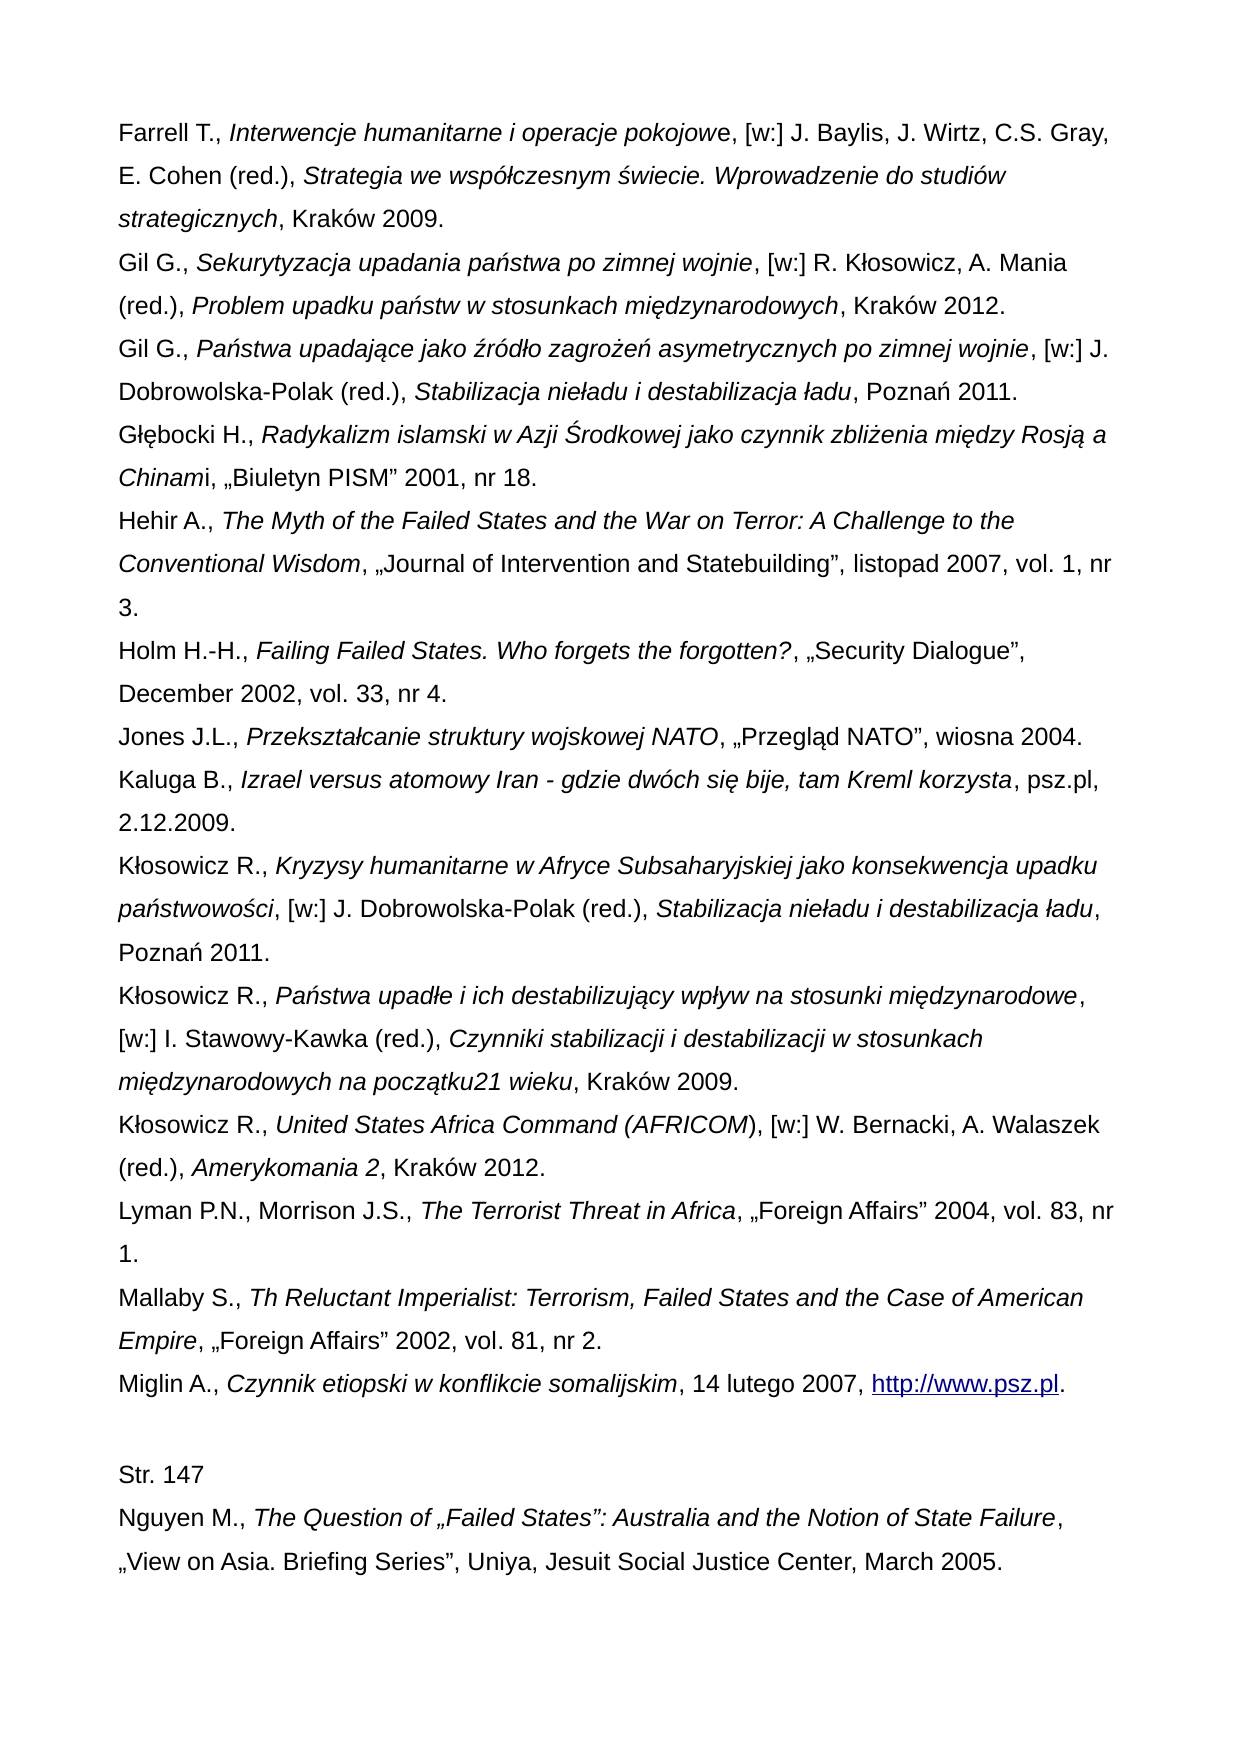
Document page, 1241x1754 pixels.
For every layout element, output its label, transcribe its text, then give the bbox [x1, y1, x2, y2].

text Holm H.-H., Failing Failed States. Who forgets the forgotten?, „Security Dialogue”, December 2002, vol. 33, nr 4. [118, 636, 1122, 707]
text Miglin A., Czynnik etiopski w konflikcie somalijskim, 14 lutego 2007, http://www.psz.pl. [118, 1369, 1122, 1397]
text Lyman P.N., Morrison J.S., The Terrorist Threat in Africa, „Foreign Affairs” 2004, vol. 83, nr 1. [118, 1196, 1122, 1268]
text Hehir A., The Myth of the Failed States and the War on Terror: A Challenge to the Conventional Wisdom, „Journal of Intervention and Statebuilding”, listopad 2007, vol. 1, nr 3. [118, 506, 1122, 621]
text Kłosowicz R., Kryzysy humanitarne w Afryce Subsaharyjskiej jako konsekwencja upadku państwowości, [w:] J. Dobrowolska-Polak (red.), Stabilizacja nieładu i destabilizacja ładu, Poznań 2011. [118, 851, 1122, 966]
text Farrell T., Interwencje humanitarne i operacje pokojowe, [w:] J. Baylis, J. Wirtz, C.S. Gray, E. Cohen (red.), Strategia we współczesnym świecie. Wprowadzenie do studiów strategicznych, Kraków 2009. [118, 118, 1122, 233]
text Nguyen M., The Question of „Failed States”: Australia and the Notion of State Failure, „View on Asia. Briefing Series”, Uniya, Jesuit Social Justice Center, March 2005. [118, 1503, 1122, 1575]
text Głębocki H., Radykalizm islamski w Azji Środkowej jako czynnik zbliżenia między Rosją a Chinami, „Biuletyn PISM” 2001, nr 18. [118, 420, 1122, 492]
text Jones J.L., Przekształcanie struktury wojskowej NATO, „Przegląd NATO”, wiosna 2004. [118, 722, 1122, 751]
text Kaluga B., Izrael versus atomowy Iran - gdzie dwóch się bije, tam Kreml korzysta, psz.pl, 2.12.2009. [118, 765, 1122, 837]
text Gil G., Państwa upadające jako źródło zagrożeń asymetrycznych po zimnej wojnie, [w:] J. Dobrowolska-Polak (red.), Stabilizacja nieładu i destabilizacja ładu, Poznań 2011. [118, 334, 1122, 406]
text Kłosowicz R., United States Africa Command (AFRICOM), [w:] W. Bernacki, A. Walaszek (red.), Amerykomania 2, Kraków 2012. [118, 1110, 1122, 1182]
text Str. 147 [118, 1460, 1122, 1489]
text Kłosowicz R., Państwa upadłe i ich destabilizujący wpływ na stosunki międzynarodowe, [w:] I. Stawowy-Kawka (red.), Czynniki stabilizacji i destabilizacji w stosunkach międzynarodowych na początku21 wieku, Kraków 2009. [118, 981, 1122, 1096]
text Gil G., Sekurytyzacja upadania państwa po zimnej wojnie, [w:] R. Kłosowicz, A. Mania (red.), Problem upadku państw w stosunkach międzynarodowych, Kraków 2012. [118, 247, 1122, 319]
text Mallaby S., Th Reluctant Imperialist: Terrorism, Failed States and the Case of American Empire, „Foreign Affairs” 2002, vol. 81, nr 2. [118, 1282, 1122, 1354]
